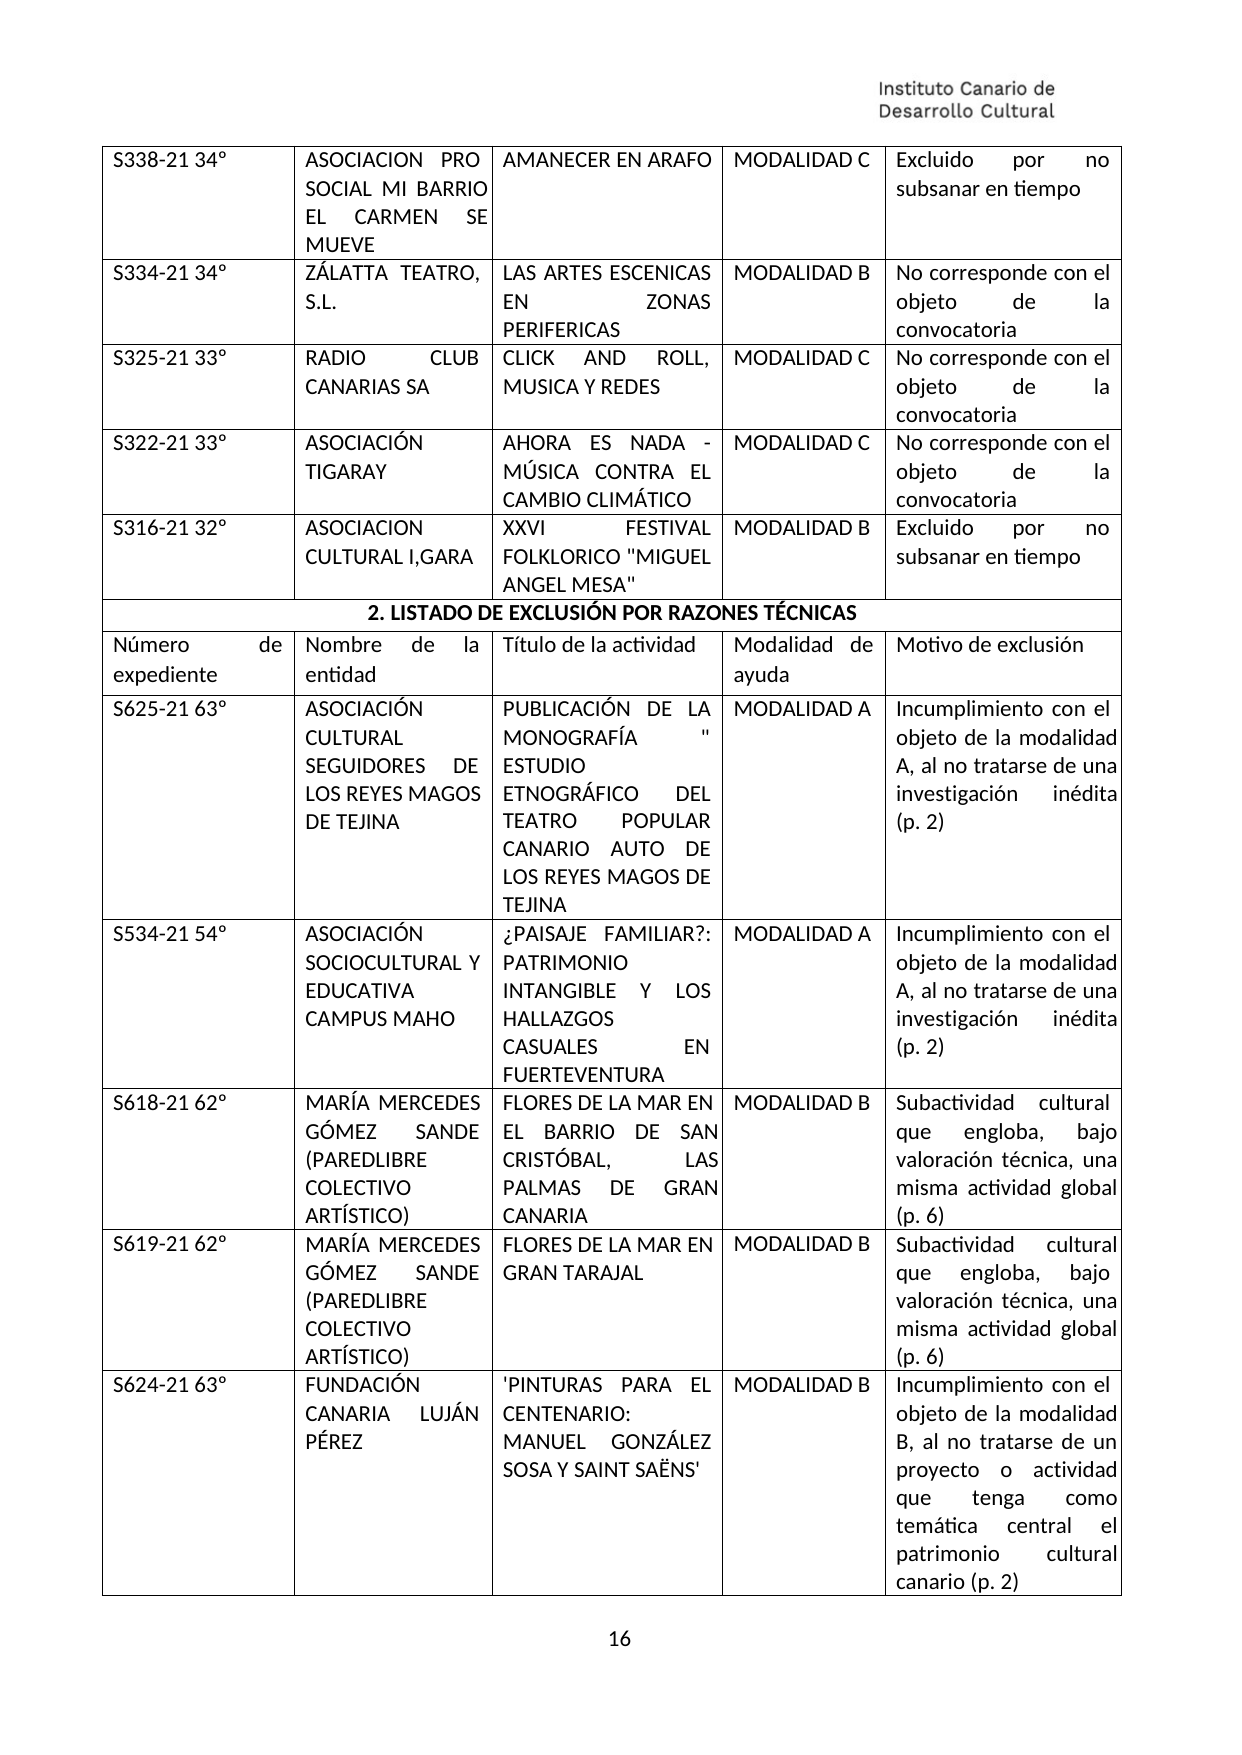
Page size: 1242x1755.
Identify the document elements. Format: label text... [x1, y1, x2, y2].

table_cell Modalidad de ayuda [723, 632, 885, 694]
table_cell S625-21 63º [103, 696, 294, 919]
table_cell S618-21 62º [103, 1089, 294, 1229]
table_cell Subactividad cultural que engloba, bajo valoración técnica, una misma actividad global (p. 6) [886, 1230, 1121, 1370]
table_cell XXVI FESTIVAL FOLKLORICO "MIGUEL ANGEL MESA" [493, 515, 722, 599]
table_cell Motivo de exclusión [886, 632, 1121, 694]
table_header Excluido por no subsanar en tiempo [886, 147, 1121, 258]
table_cell LAS ARTES ESCENICAS EN ZONAS PERIFERICAS [493, 260, 722, 343]
table_cell 2. LISTADO DE EXCLUSIÓN POR RAZONES TÉCNICAS [103, 600, 1121, 631]
table_cell Excluido por no subsanar en tiempo [886, 515, 1121, 599]
table_cell MODALIDAD B [723, 1230, 885, 1370]
table_cell ASOCIACIÓN SOCIOCULTURAL Y EDUCATIVA CAMPUS MAHO [295, 920, 492, 1088]
table_cell ASOCIACIÓN CULTURAL SEGUIDORES DE LOS REYES MAGOS DE TEJINA [295, 696, 492, 919]
table_cell S322-21 33º [103, 430, 294, 513]
table_cell MODALIDAD B [723, 260, 885, 343]
table_cell MODALIDAD C [723, 345, 885, 428]
table_header MODALIDAD C [723, 147, 885, 258]
table_cell S619-21 62º [103, 1230, 294, 1370]
table_cell AHORA ES NADA - MÚSICA CONTRA EL CAMBIO CLIMÁTICO [493, 430, 722, 513]
table_header ASOCIACION PRO SOCIAL MI BARRIO EL CARMEN SE MUEVE [295, 147, 492, 258]
table_cell S316-21 32º [103, 515, 294, 599]
table_cell ¿PAISAJE FAMILIAR?: PATRIMONIO INTANGIBLE Y LOS HALLAZGOS CASUALES EN FUERTEVENTURA [493, 920, 722, 1088]
table_cell PUBLICACIÓN DE LA MONOGRAFÍA " ESTUDIO ETNOGRÁFICO DEL TEATRO POPULAR CANARIO AUTO DE LOS REYES MAGOS DE TEJINA [493, 696, 722, 919]
table_cell MODALIDAD B [723, 1089, 885, 1229]
table_cell RADIO CLUB CANARIAS SA [295, 345, 492, 428]
table_cell MARÍA MERCEDES GÓMEZ SANDE (PAREDLIBRE COLECTIVO ARTÍSTICO) [295, 1089, 492, 1229]
table_cell S534-21 54º [103, 920, 294, 1088]
table_cell Incumplimiento con el objeto de la modalidad A, al no tratarse de una investigación inédita (p. 2) [886, 696, 1121, 919]
table_cell No corresponde con el objeto de la convocatoria [886, 345, 1121, 428]
table_cell FLORES DE LA MAR EN GRAN TARAJAL [493, 1230, 722, 1370]
table_cell ASOCIACION CULTURAL I,GARA [295, 515, 492, 599]
table_header S338-21 34º [103, 147, 294, 258]
table_cell MODALIDAD B [723, 1371, 885, 1595]
table_cell MODALIDAD B [723, 515, 885, 599]
table_cell MODALIDAD C [723, 430, 885, 513]
table_cell FLORES DE LA MAR EN EL BARRIO DE SAN CRISTÓBAL, LAS PALMAS DE GRAN CANARIA [493, 1089, 722, 1229]
table_cell No corresponde con el objeto de la convocatoria [886, 260, 1121, 343]
table_cell CLICK AND ROLL, MUSICA Y REDES [493, 345, 722, 428]
table_cell ZÁLATTA TEATRO, S.L. [295, 260, 492, 343]
table_header AMANECER EN ARAFO [493, 147, 722, 258]
table_cell S334-21 34º [103, 260, 294, 343]
table_cell MODALIDAD A [723, 920, 885, 1088]
table_cell ASOCIACIÓN TIGARAY [295, 430, 492, 513]
table_cell Título de la actividad [493, 632, 722, 694]
table_cell MODALIDAD A [723, 696, 885, 919]
table_cell FUNDACIÓN CANARIA LUJÁN PÉREZ [295, 1371, 492, 1595]
table_cell Incumplimiento con el objeto de la modalidad A, al no tratarse de una investigación inédita (p. 2) [886, 920, 1121, 1088]
table_cell Nombre de la entidad [295, 632, 492, 694]
table_cell Número de expediente [103, 632, 294, 694]
table_cell S325-21 33º [103, 345, 294, 428]
table_cell 'PINTURAS PARA EL CENTENARIO: MANUEL GONZÁLEZ SOSA Y SAINT SAËNS' [493, 1371, 722, 1595]
table_cell Incumplimiento con el objeto de la modalidad B, al no tratarse de un proyecto o actividad que tenga como temática central el patrimonio cultural canario (p. 2) [886, 1371, 1121, 1595]
table_cell Subactividad cultural que engloba, bajo valoración técnica, una misma actividad global (p. 6) [886, 1089, 1121, 1229]
table_cell S624-21 63º [103, 1371, 294, 1595]
table_cell No corresponde con el objeto de la convocatoria [886, 430, 1121, 513]
table_cell MARÍA MERCEDES GÓMEZ SANDE (PAREDLIBRE COLECTIVO ARTÍSTICO) [295, 1230, 492, 1370]
